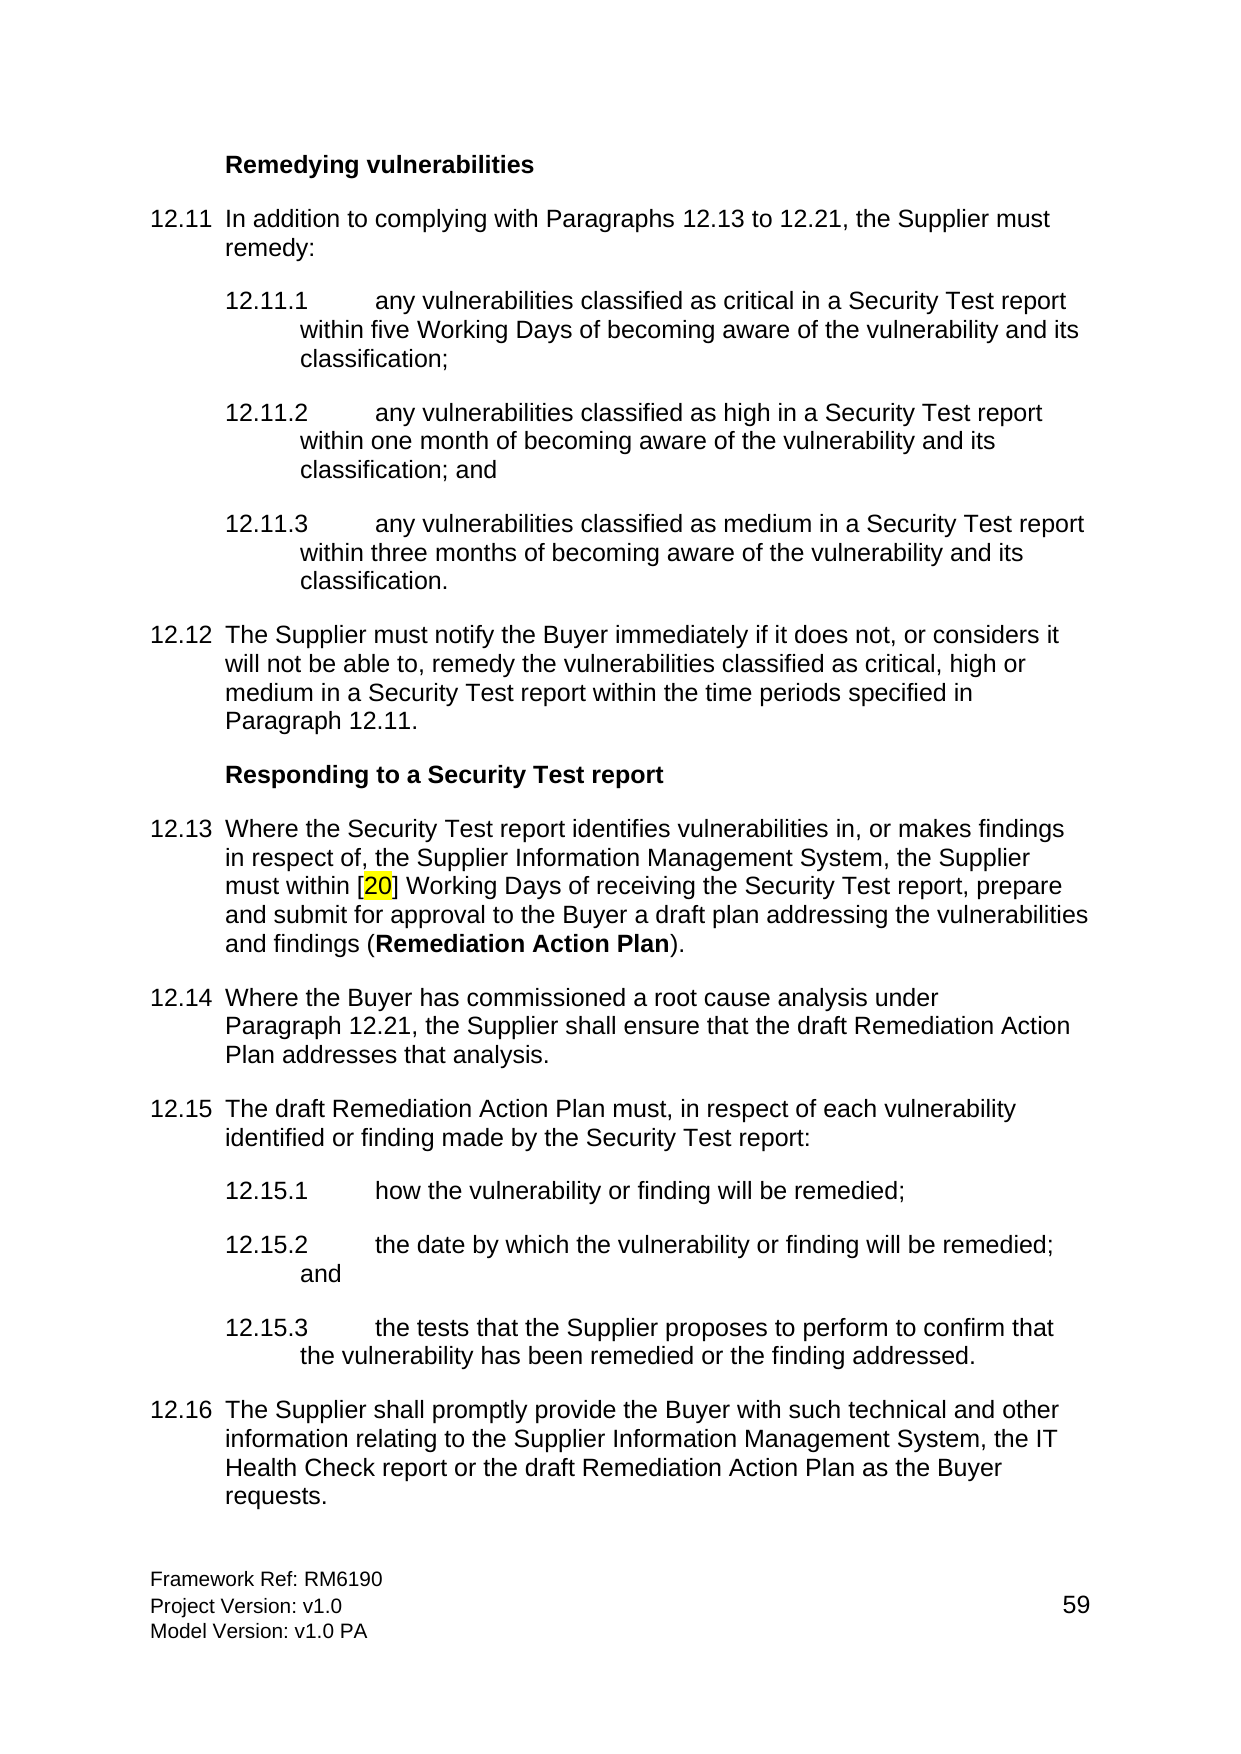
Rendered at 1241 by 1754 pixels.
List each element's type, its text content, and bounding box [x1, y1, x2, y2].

list Where the Buyer has commissioned a root cause analysis under Paragraph 12.21, the Supplier shall ensure that the draft Remediation Action Plan addresses that analysis. [150, 982, 1090, 1069]
list The Supplier shall promptly provide the Buyer with such technical and other information relating to the Supplier Information Management System, the IT Health Check report or the draft Remediation Action Plan as the Buyer requests. [150, 1395, 1090, 1510]
text Remedying vulnerabilities [225, 150, 1090, 179]
list how the vulnerability or finding will be remedied; [225, 1176, 1090, 1205]
list the date by which the vulnerability or finding will be remedied; and [225, 1230, 1090, 1287]
list any vulnerabilities classified as high in a Security Test report within one month of becoming aware of the vulnerability and its classification; and [225, 397, 1090, 484]
list any vulnerabilities classified as medium in a Security Test report within three months of becoming aware of the vulnerability and its classification. [225, 509, 1090, 595]
list any vulnerabilities classified as critical in a Security Test report within five Working Days of becoming aware of the vulnerability and its classification; [225, 286, 1090, 372]
list The Supplier must notify the Buyer immediately if it does not, or considers it will not be able to, remedy the vulnerabilities classified as critical, high or medium in a Security Test report within the time periods specified in Paragraph 12.11. [150, 620, 1090, 735]
list In addition to complying with Paragraphs 12.13 to 12.21, the Supplier must remedy: [150, 204, 1090, 261]
list Where the Security Test report identifies vulnerabilities in, or makes findings in respect of, the Supplier Information Management System, the Supplier must within [20] Working Days of receiving the Security Test report, prepare and submit for approval to the Buyer a draft plan addressing the vulnerabilities and findings (Remediation Action Plan). [150, 814, 1090, 957]
list The draft Remediation Action Plan must, in respect of each vulnerability identified or finding made by the Security Test report: [150, 1094, 1090, 1151]
text Responding to a Security Test report [225, 760, 1090, 789]
list the tests that the Supplier proposes to perform to confirm that the vulnerability has been remedied or the finding addressed. [225, 1312, 1090, 1370]
